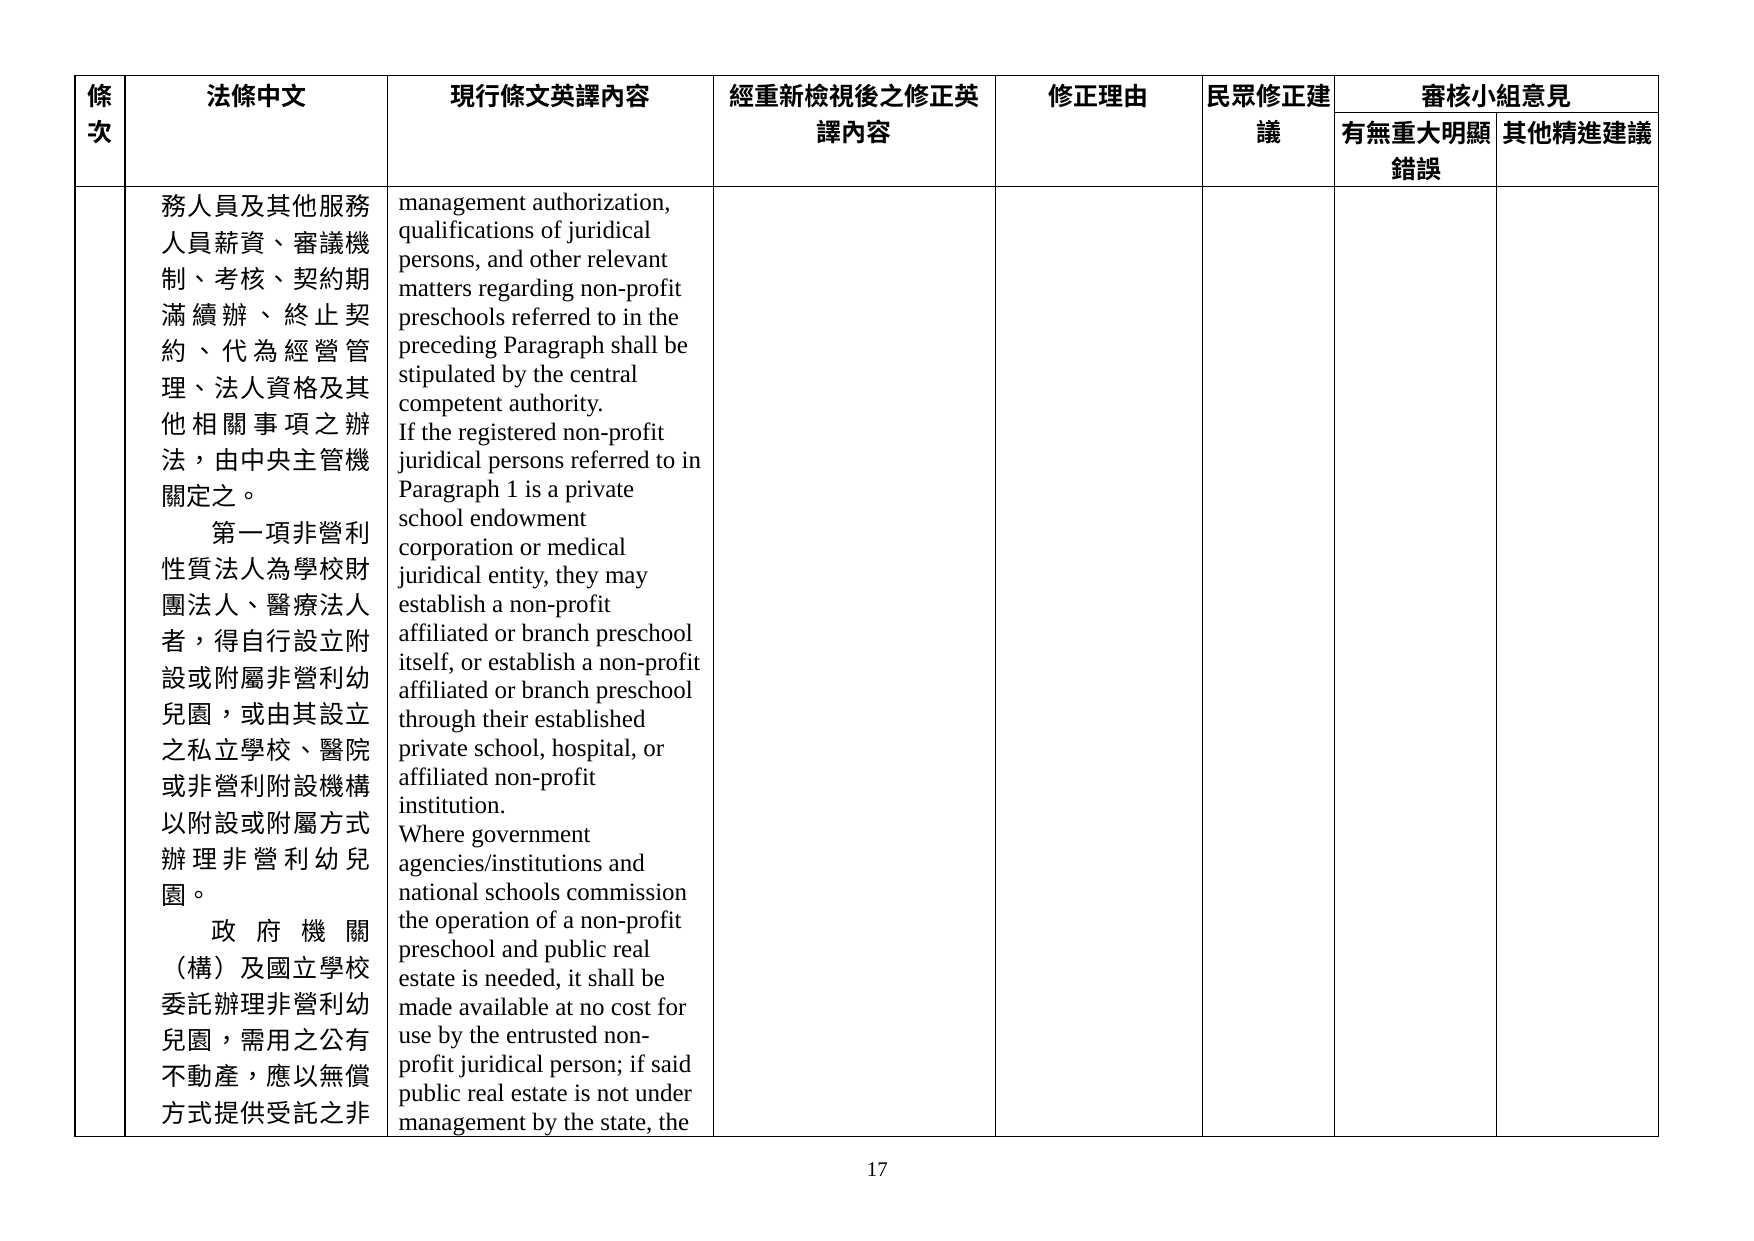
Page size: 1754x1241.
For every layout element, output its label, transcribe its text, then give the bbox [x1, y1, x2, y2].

table_header 經重新檢視後之修正英譯內容 [714, 76, 995, 186]
table_cell management authorization, qualifications of juridical persons, and other relevant matters regarding non-profit preschools referred to in the preceding Paragraph shall be stipulated by the central competent authority. If the registered non-profit juridical persons referred to in Paragraph 1 is a private school endowment corporation or medical juridical entity, they may establish a non-profit affiliated or branch preschool itself, or establish a non-profit affiliated or branch preschool through their established private school, hospital, or affiliated non-profit institution. Where government agencies/institutions and national schools commission the operation of a non-profit preschool and public real estate is needed, it shall be made available at no cost for use by the entrusted non-profit juridical person; if said public real estate is not under management by the state, the [388, 187, 713, 1136]
table_header 民眾修正建議 [1203, 76, 1334, 186]
table_cell [1203, 187, 1334, 1136]
table_cell 務人員及其他服務人員薪資、審議機制、考核、契約期滿續辦、終止契約、代為經營管理、法人資格及其他相關事項之辦法，由中央主管機關定之。 第一項非營利性質法人為學校財團法人、醫療法人者，得自行設立附設或附屬非營利幼兒園，或由其設立之私立學校、醫院或非營利附設機構以附設或附屬方式辦理非營利幼兒園。 政府機關（構）及國立學校委託辦理非營利幼兒園，需用之公有不動產，應以無償方式提供受託之非 [126, 187, 387, 1136]
table_cell 其他精進建議 [1497, 113, 1658, 186]
table_cell [76, 187, 124, 1136]
table_cell 有無重大明顯錯誤 [1335, 113, 1496, 186]
table_header 修正理由 [996, 76, 1202, 186]
table_header 審核小組意見 [1335, 76, 1658, 112]
table_cell [1497, 187, 1658, 1136]
table_header 條次 [76, 76, 124, 186]
table_cell [996, 187, 1202, 1136]
table_header 現行條文英譯內容 [388, 76, 713, 186]
table_cell [714, 187, 995, 1136]
table_header 法條中文 [126, 76, 387, 186]
table_cell [1335, 187, 1496, 1136]
